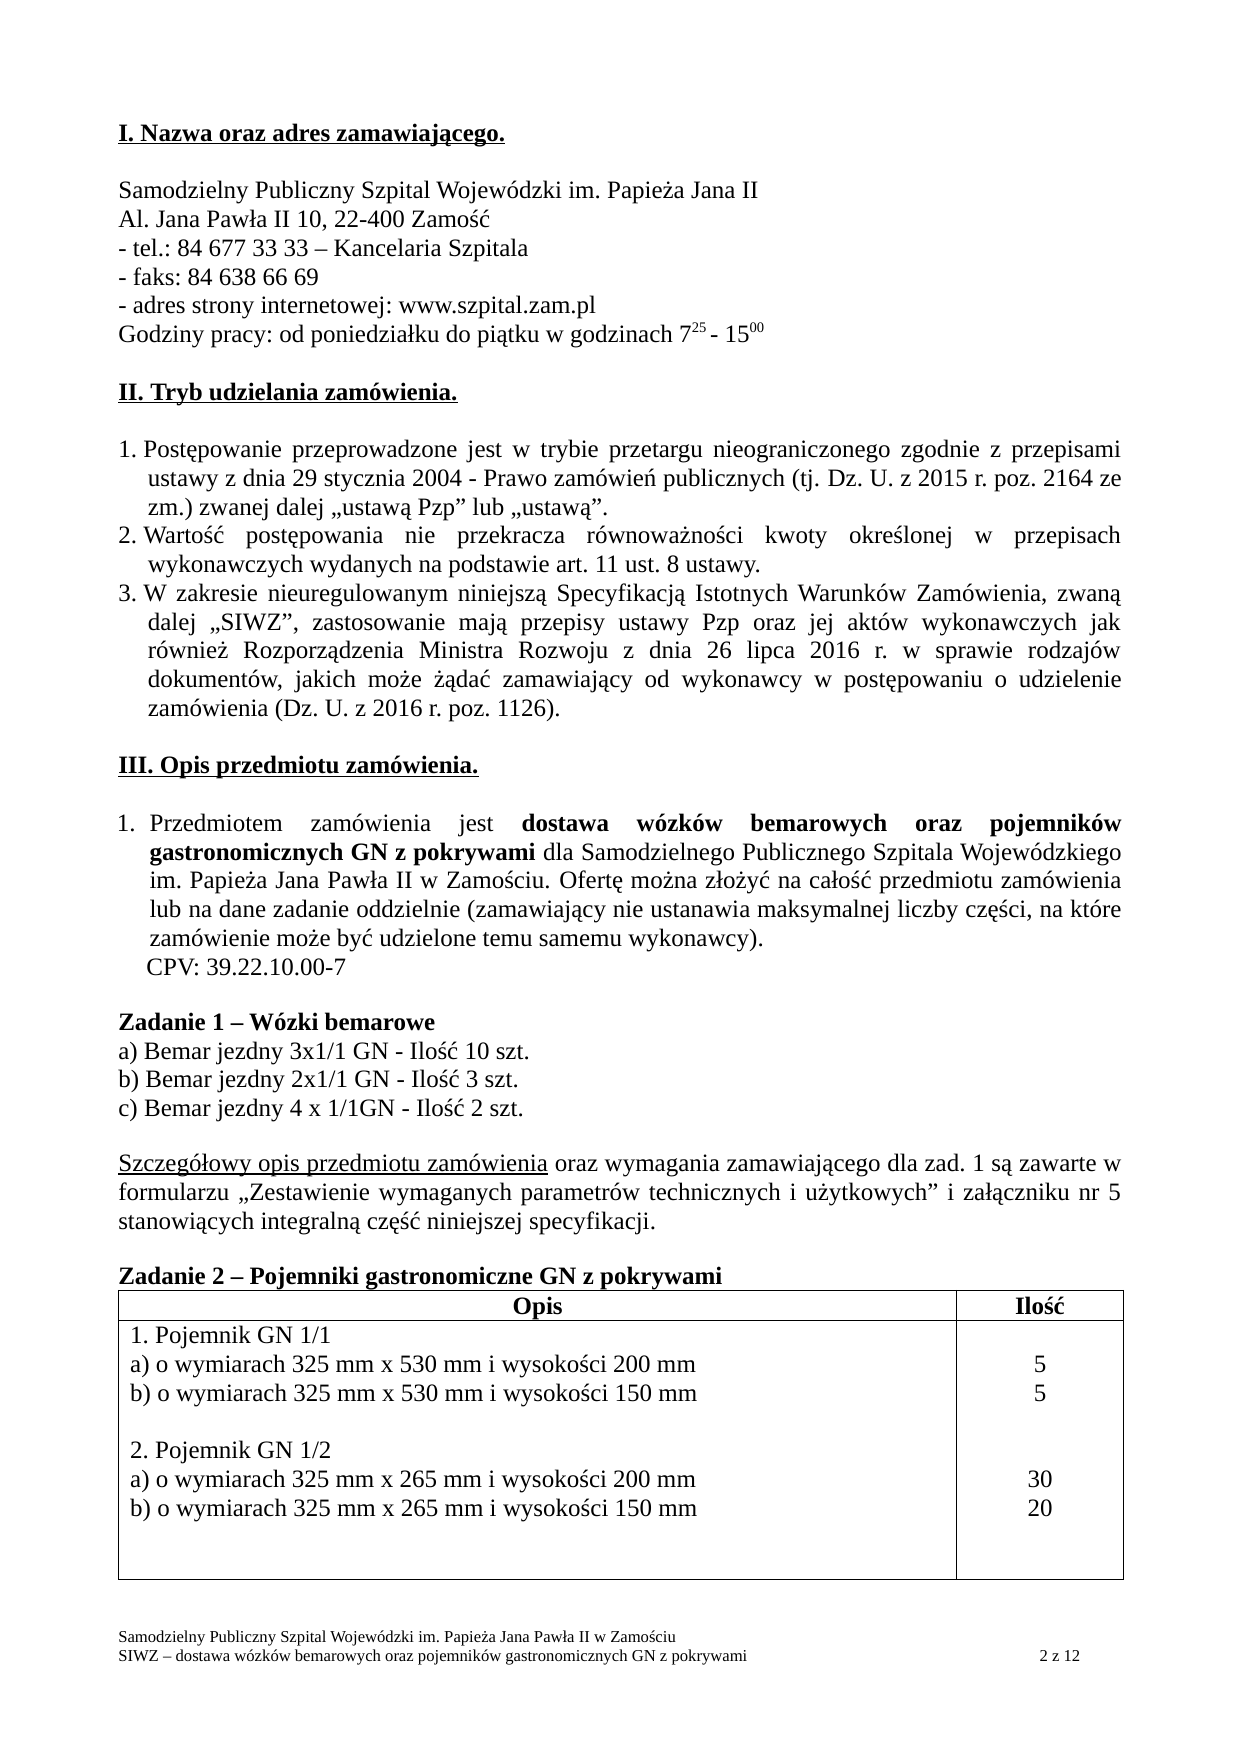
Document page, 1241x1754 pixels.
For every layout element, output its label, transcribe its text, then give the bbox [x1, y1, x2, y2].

table_header Opis [119, 1291, 956, 1319]
table_header Ilość [957, 1291, 1123, 1319]
text a) Bemar jezdny 3x1/1 GN - Ilość 10 szt. [118, 1036, 1122, 1064]
text Godziny pracy: od poniedziałku do piątku w godzinach 725 - 1500 [118, 319, 1122, 348]
text c) Bemar jezdny 4 x 1/1GN - Ilość 2 szt. [118, 1093, 1122, 1122]
list Postępowanie przeprowadzone jest w trybie przetargu nieograniczonego zgodnie z przepisami ustawy z dnia 29 stycznia 2004 - Prawo zamówień publicznych (tj. Dz. U. z 2015 r. poz. 2164 ze zm.) zwanej dalej „ustawą Pzp” lub „ustawą”. [118, 434, 1122, 521]
text - tel.: 84 677 33 33 – Kancelaria Szpitala [118, 233, 1122, 262]
list Wartość postępowania nie przekracza równoważności kwoty określonej w przepisach wykonawczych wydanych na podstawie art. 11 ust. 8 ustawy. [118, 521, 1122, 578]
text III. Opis przedmiotu zamówienia. [118, 751, 1122, 779]
text - faks: 84 638 66 69 [118, 262, 1122, 291]
text Zadanie 2 – Pojemniki gastronomiczne GN z pokrywami [118, 1261, 1122, 1290]
text Samodzielny Publiczny Szpital Wojewódzki im. Papieża Jana II [118, 176, 1122, 204]
list Szczegółowy opis przedmiotu zamówienia oraz wymagania zamawiającego dla zad. 1 są zawarte w formularzu „Zestawienie wymaganych parametrów technicznych i użytkowych” i załączniku nr 5 stanowiących integralną część niniejszej specyfikacji. [118, 1148, 1122, 1234]
text b) Bemar jezdny 2x1/1 GN - Ilość 3 szt. [118, 1064, 1122, 1093]
list CPV: 39.22.10.00-7 [118, 952, 1122, 981]
text - adres strony internetowej: www.szpital.zam.pl [118, 291, 1122, 319]
text Zadanie 1 – Wózki bemarowe [118, 1007, 1122, 1036]
table_cell 1. Pojemnik GN 1/1 a) o wymiarach 325 mm x 530 mm i wysokości 200 mm b) o wymiarach 325 mm x 530 mm i wysokości 150 mm 2. Pojemnik GN 1/2 a) o wymiarach 325 mm x 265 mm i wysokości 200 mm b) o wymiarach 325 mm x 265 mm i wysokości 150 mm [119, 1321, 956, 1579]
text II. Tryb udzielania zamówienia. [118, 377, 1122, 406]
text Al. Jana Pawła II 10, 22-400 Zamość [118, 204, 1122, 233]
list Przedmiotem zamówienia jest dostawa wózków bemarowych oraz pojemników gastronomicznych GN z pokrywami dla Samodzielnego Publicznego Szpitala Wojewódzkiego im. Papieża Jana Pawła II w Zamościu. Ofertę można złożyć na całość przedmiotu zamówienia lub na dane zadanie oddzielnie (zamawiający nie ustanawia maksymalnej liczby części, na które zamówienie może być udzielone temu samemu wykonawcy). [117, 808, 1122, 952]
table_cell 5 5 30 20 [957, 1321, 1123, 1579]
text I. Nazwa oraz adres zamawiającego. [118, 118, 1122, 147]
list W zakresie nieuregulowanym niniejszą Specyfikacją Istotnych Warunków Zamówienia, zwaną dalej „SIWZ”, zastosowanie mają przepisy ustawy Pzp oraz jej aktów wykonawczych jak również Rozporządzenia Ministra Rozwoju z dnia 26 lipca 2016 r. w sprawie rodzajów dokumentów, jakich może żądać zamawiający od wykonawcy w postępowaniu o udzielenie zamówienia (Dz. U. z 2016 r. poz. 1126). [118, 578, 1122, 722]
